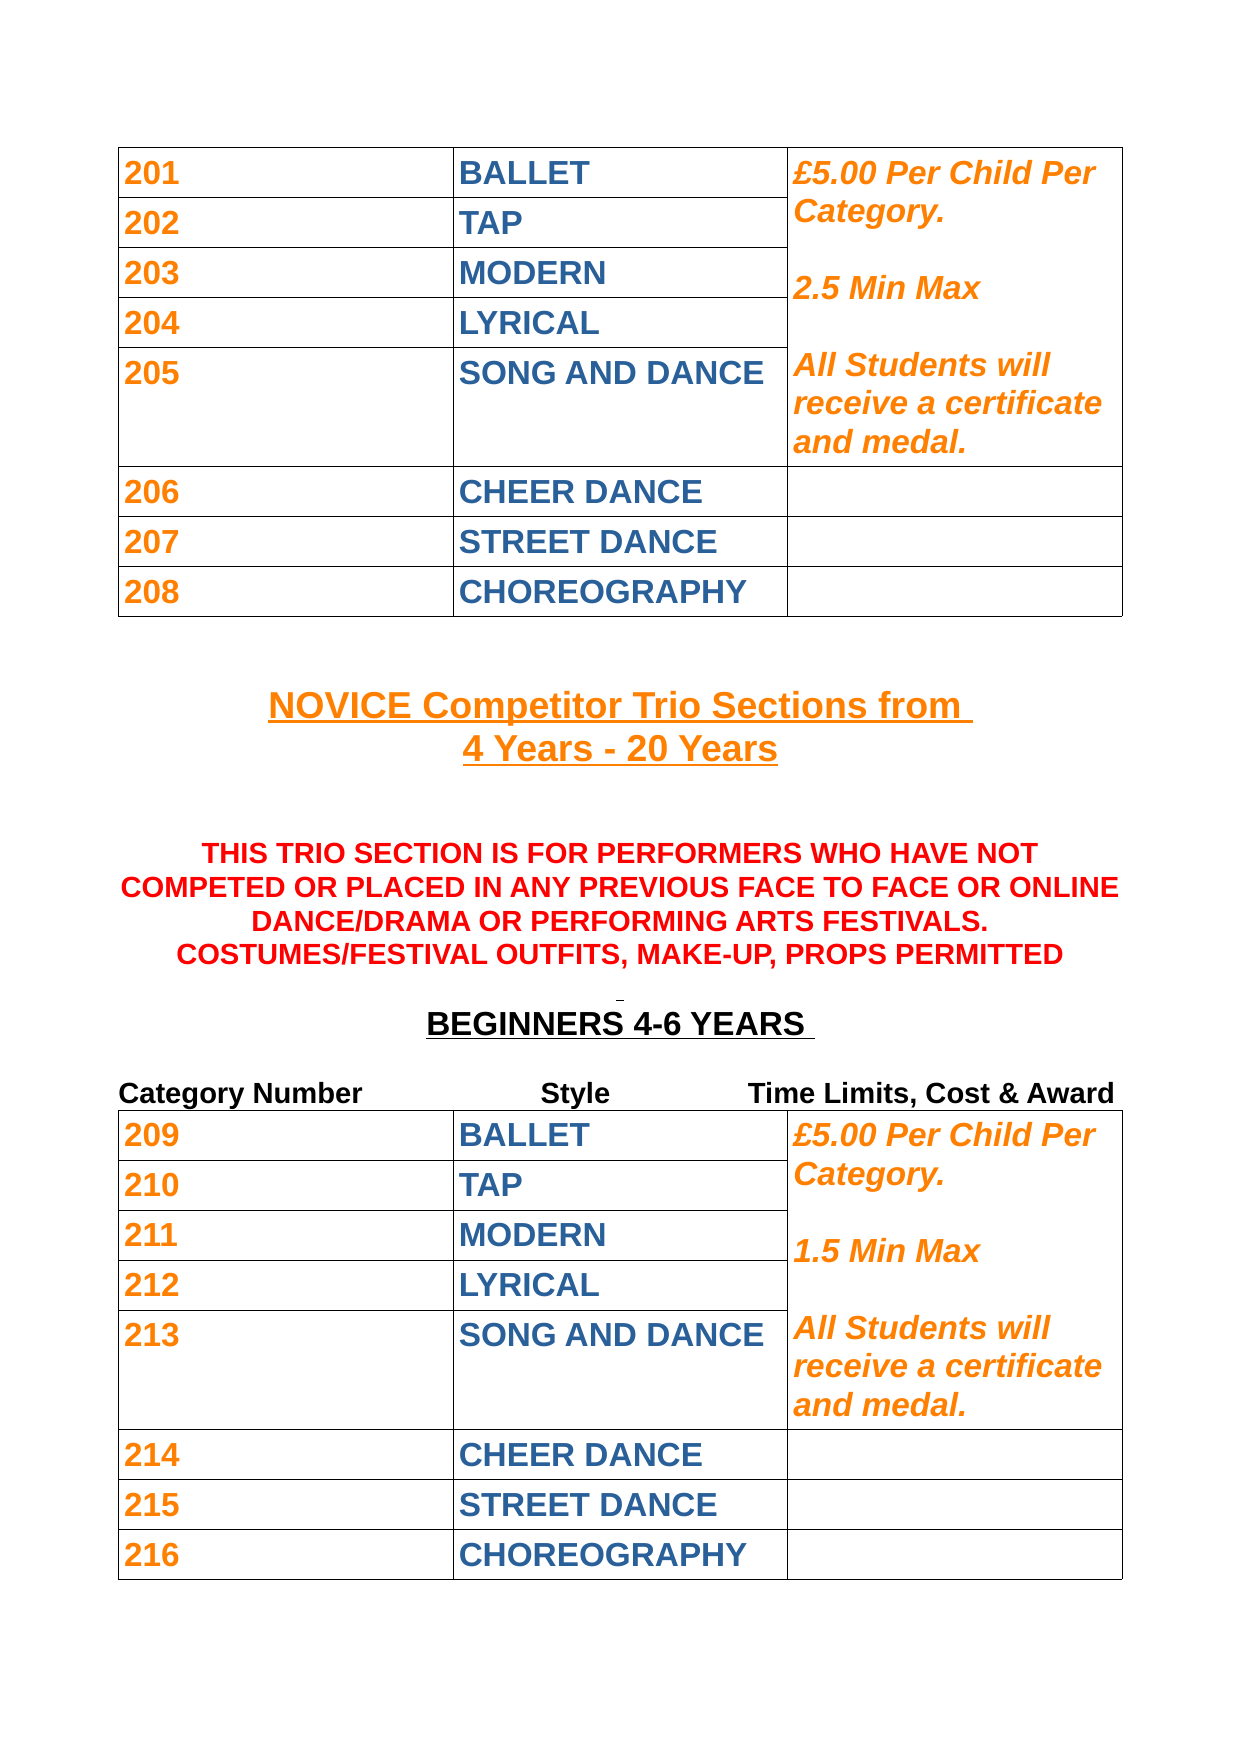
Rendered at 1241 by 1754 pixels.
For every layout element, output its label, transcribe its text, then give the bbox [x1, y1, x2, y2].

text NOVICE Competitor Trio Sections from [118, 683, 1122, 726]
table_header BALLET [454, 1111, 787, 1160]
table_cell 206 [119, 467, 453, 516]
table_cell MODERN [454, 1211, 787, 1260]
table_cell CHOREOGRAPHY [454, 567, 787, 616]
table_cell 212 [119, 1261, 453, 1310]
table_cell [788, 1430, 1122, 1479]
table_cell [788, 1480, 1122, 1529]
text BEGINNERS 4-6 YEARS [118, 1004, 1122, 1043]
table_cell [788, 567, 1122, 616]
table_header BALLET [454, 148, 787, 197]
table_header 201 [119, 148, 453, 197]
text Category Number Style Time Limits, Cost & Award [118, 1076, 1122, 1110]
table_header 209 [119, 1111, 453, 1160]
table_cell 205 [119, 348, 453, 466]
table_cell LYRICAL [454, 1261, 787, 1310]
table_cell CHOREOGRAPHY [454, 1530, 787, 1579]
table_cell TAP [454, 1161, 787, 1210]
table_cell CHEER DANCE [454, 467, 787, 516]
table_cell TAP [454, 198, 787, 247]
table_cell 204 [119, 298, 453, 347]
table_cell 216 [119, 1530, 453, 1579]
text 4 Years - 20 Years [118, 726, 1122, 769]
table_header £5.00 Per Child Per Category. 2.5 Min Max All Students will receive a certificate and medal. [788, 148, 1122, 466]
table_cell 202 [119, 198, 453, 247]
table_cell CHEER DANCE [454, 1430, 787, 1479]
table_cell STREET DANCE [454, 1480, 787, 1529]
table_cell LYRICAL [454, 298, 787, 347]
table_cell [788, 467, 1122, 516]
table_cell SONG AND DANCE [454, 348, 787, 466]
table_cell 208 [119, 567, 453, 616]
table_cell 207 [119, 517, 453, 566]
text THIS TRIO SECTION IS FOR PERFORMERS WHO HAVE NOT COMPETED OR PLACED IN ANY PREVIOUS FACE TO FACE OR ONLINE DANCE/DRAMA OR PERFORMING ARTS FESTIVALS. COSTUMES/FESTIVAL OUTFITS, MAKE-UP, PROPS PERMITTED [118, 836, 1122, 971]
table_cell [788, 1530, 1122, 1579]
table_cell 214 [119, 1430, 453, 1479]
table_cell 211 [119, 1211, 453, 1260]
table_cell 215 [119, 1480, 453, 1529]
table_cell STREET DANCE [454, 517, 787, 566]
table_cell MODERN [454, 248, 787, 297]
table_header £5.00 Per Child Per Category. 1.5 Min Max All Students will receive a certificate and medal. [788, 1111, 1122, 1429]
table_cell 210 [119, 1161, 453, 1210]
table_cell SONG AND DANCE [454, 1311, 787, 1429]
table_cell 213 [119, 1311, 453, 1429]
table_cell 203 [119, 248, 453, 297]
table_cell [788, 517, 1122, 566]
